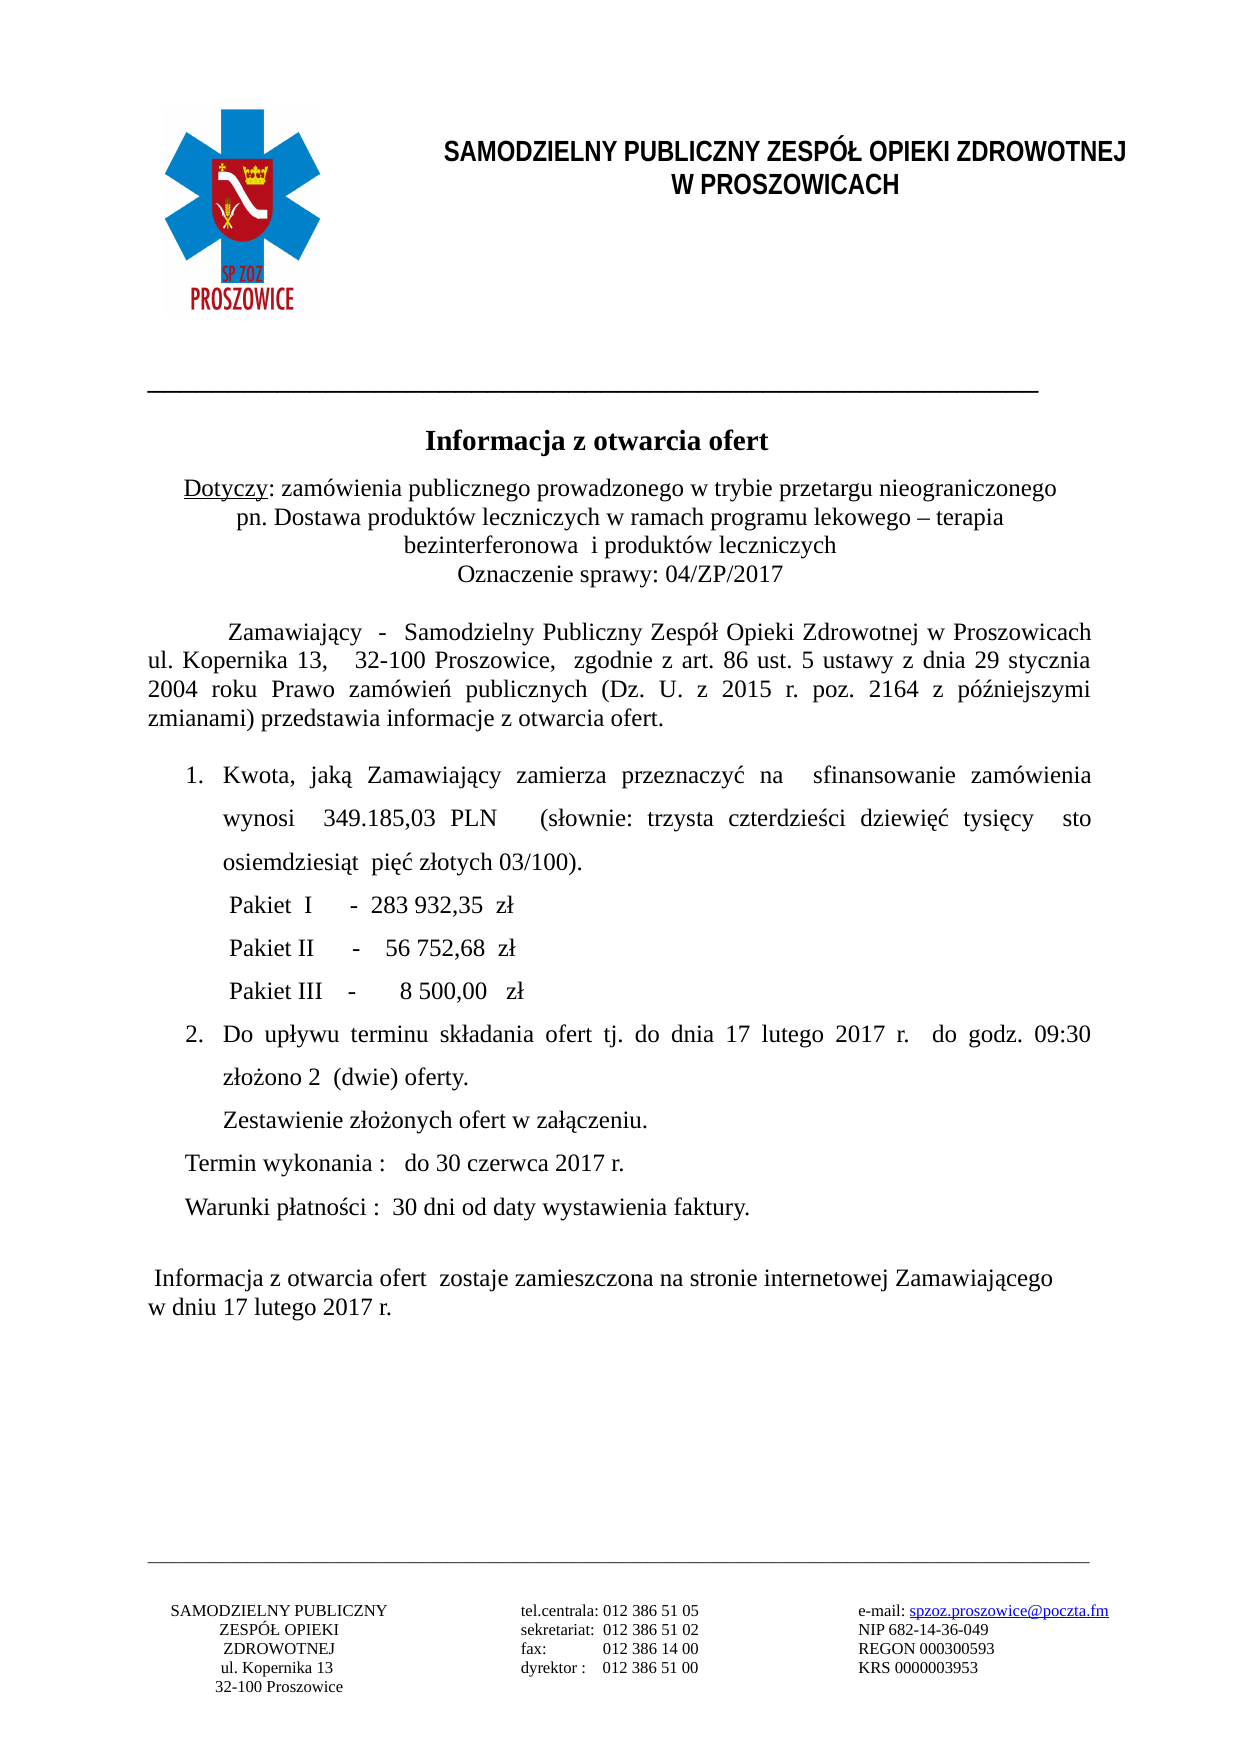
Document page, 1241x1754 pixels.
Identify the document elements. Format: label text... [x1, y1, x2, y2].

text Pakiet II - 56 752,68 zł [148, 933, 1092, 962]
text Oznaczenie sprawy: 04/ZP/2017 [148, 559, 1092, 588]
text Informacja z otwarcia ofert zostaje zamieszczona na stronie internetowej Zamawiającego w dniu 17 lutego 2017 r. [148, 1263, 1092, 1321]
text Zestawienie złożonych ofert w załączeniu. [148, 1105, 1092, 1134]
picture [164, 107, 321, 314]
text Termin wykonania : do 30 czerwca 2017 r. [148, 1148, 1092, 1177]
text Zamawiający - Samodzielny Publiczny Zespół Opieki Zdrowotnej w Proszowicach ul. Kopernika 13, 32-100 Proszowice, zgodnie z art. 86 ust. 5 ustawy z dnia 29 stycznia 2004 roku Prawo zamówień publicznych (Dz. U. z 2015 r. poz. 2164 z późniejszymi zmianami) przedstawia informacje z otwarcia ofert. [148, 617, 1092, 732]
list Kwota, jaką Zamawiający zamierza przeznaczyć na sfinansowanie zamówienia wynosi 349.185,03 PLN (słownie: trzysta czterdzieści dziewięć tysięcy sto osiemdziesiąt pięć złotych 03/100). [185, 760, 1092, 875]
text Informacja z otwarcia ofert [148, 423, 1092, 456]
text Pakiet III - 8 500,00 zł [148, 976, 1092, 1005]
text Pakiet I - 283 932,35 zł [148, 890, 1092, 918]
text Dotyczy: zamówienia publicznego prowadzonego w trybie przetargu nieograniczonego pn. Dostawa produktów leczniczych w ramach programu lekowego – terapia bezinterferonowa i produktów leczniczych [148, 473, 1092, 559]
list Do upływu terminu składania ofert tj. do dnia 17 lutego 2017 r. do godz. 09:30 złożono 2 (dwie) oferty. [185, 1019, 1092, 1091]
text Warunki płatności : 30 dni od daty wystawienia faktury. [148, 1192, 1092, 1220]
